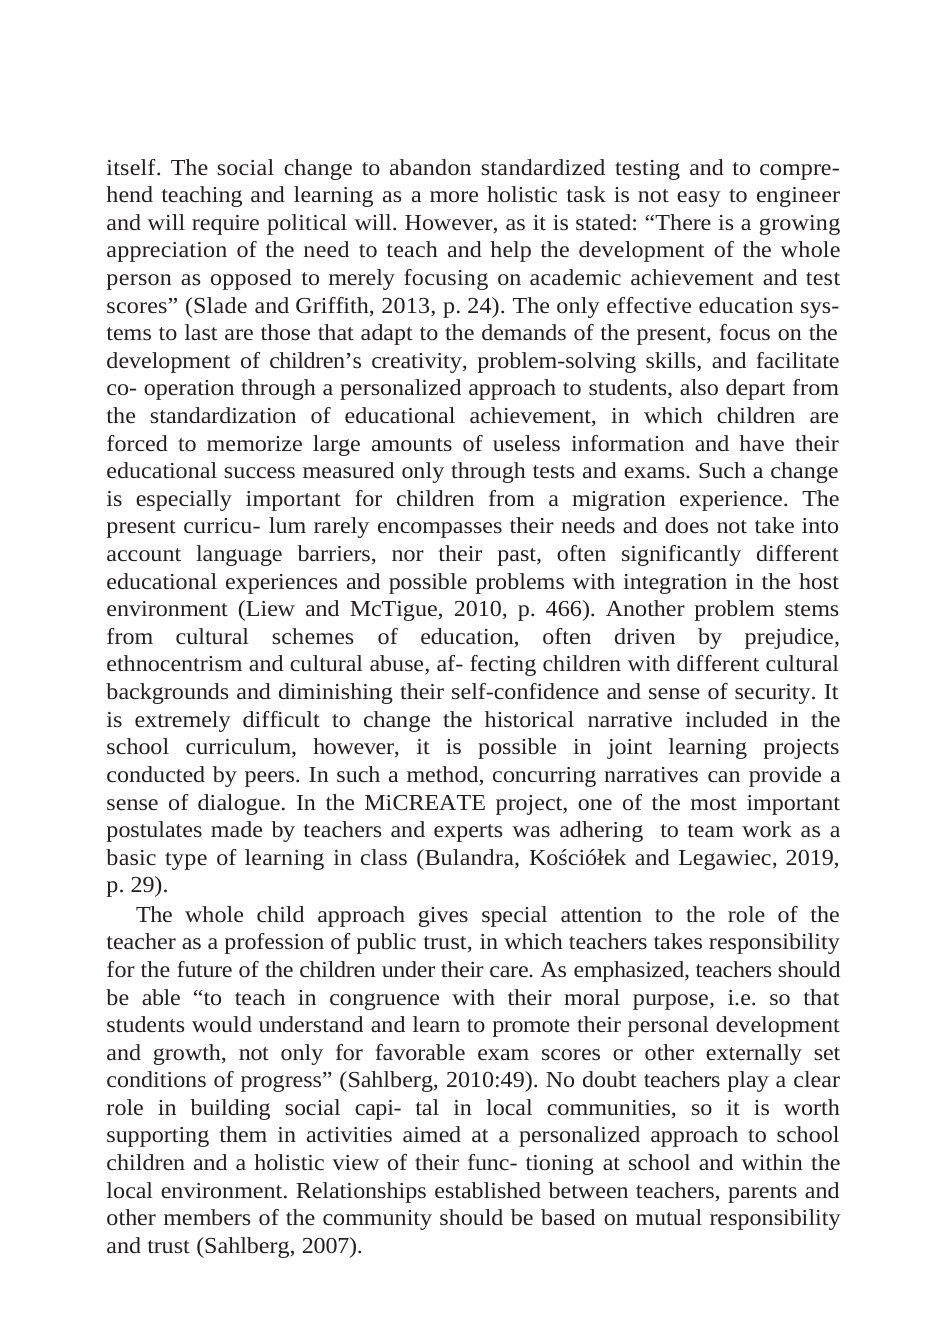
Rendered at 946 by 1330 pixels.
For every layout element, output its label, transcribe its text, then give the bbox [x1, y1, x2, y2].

text itself. The social change to abandon standardized testing and to compre- hend teaching and learning as a more holistic task is not easy to engineer and will require political will. However, as it is stated: “There is a growing appreciation of the need to teach and help the development of the whole person as opposed to merely focusing on academic achievement and test scores” (Slade and Griffith, 2013, p. 24). The only effective education sys- tems to last are those that adapt to the demands of the present, focus on the development of children’s creativity, problem-solving skills, and facilitate co- operation through a personalized approach to students, also depart from the standardization of educational achievement, in which children are forced to memorize large amounts of useless information and have their educational success measured only through tests and exams. Such a change is especially important for children from a migration experience. The present curricu- lum rarely encompasses their needs and does not take into account language barriers, nor their past, often significantly different educational experiences and possible problems with integration in the host environment (Liew and McTigue, 2010, p. 466). Another problem stems from cultural schemes of education, often driven by prejudice, ethnocentrism and cultural abuse, af- fecting children with different cultural backgrounds and diminishing their self-confidence and sense of security. It is extremely difficult to change the historical narrative included in the school curriculum, however, it is possible in joint learning projects conducted by peers. In such a method, concurring narratives can provide a sense of dialogue. In the MiCREATE project, one of the most important postulates made by teachers and experts was adhering to team work as a basic type of learning in class (Bulandra, Kościółek and Legawiec, 2019, p. 29). [106, 154, 840, 898]
text The whole child approach gives special attention to the role of the teacher as a profession of public trust, in which teachers takes responsibility for the future of the children under their care. As emphasized, teachers should be able “to teach in congruence with their moral purpose, i.e. so that students would understand and learn to promote their personal development and growth, not only for favorable exam scores or other externally set conditions of progress” (Sahlberg, 2010:49). No doubt teachers play a clear role in building social capi- tal in local communities, so it is worth supporting them in activities aimed at a personalized approach to school children and a holistic view of their func- tioning at school and within the local environment. Relationships established between teachers, parents and other members of the community should be based on mutual responsibility and trust (Sahlberg, 2007). [106, 901, 840, 1258]
